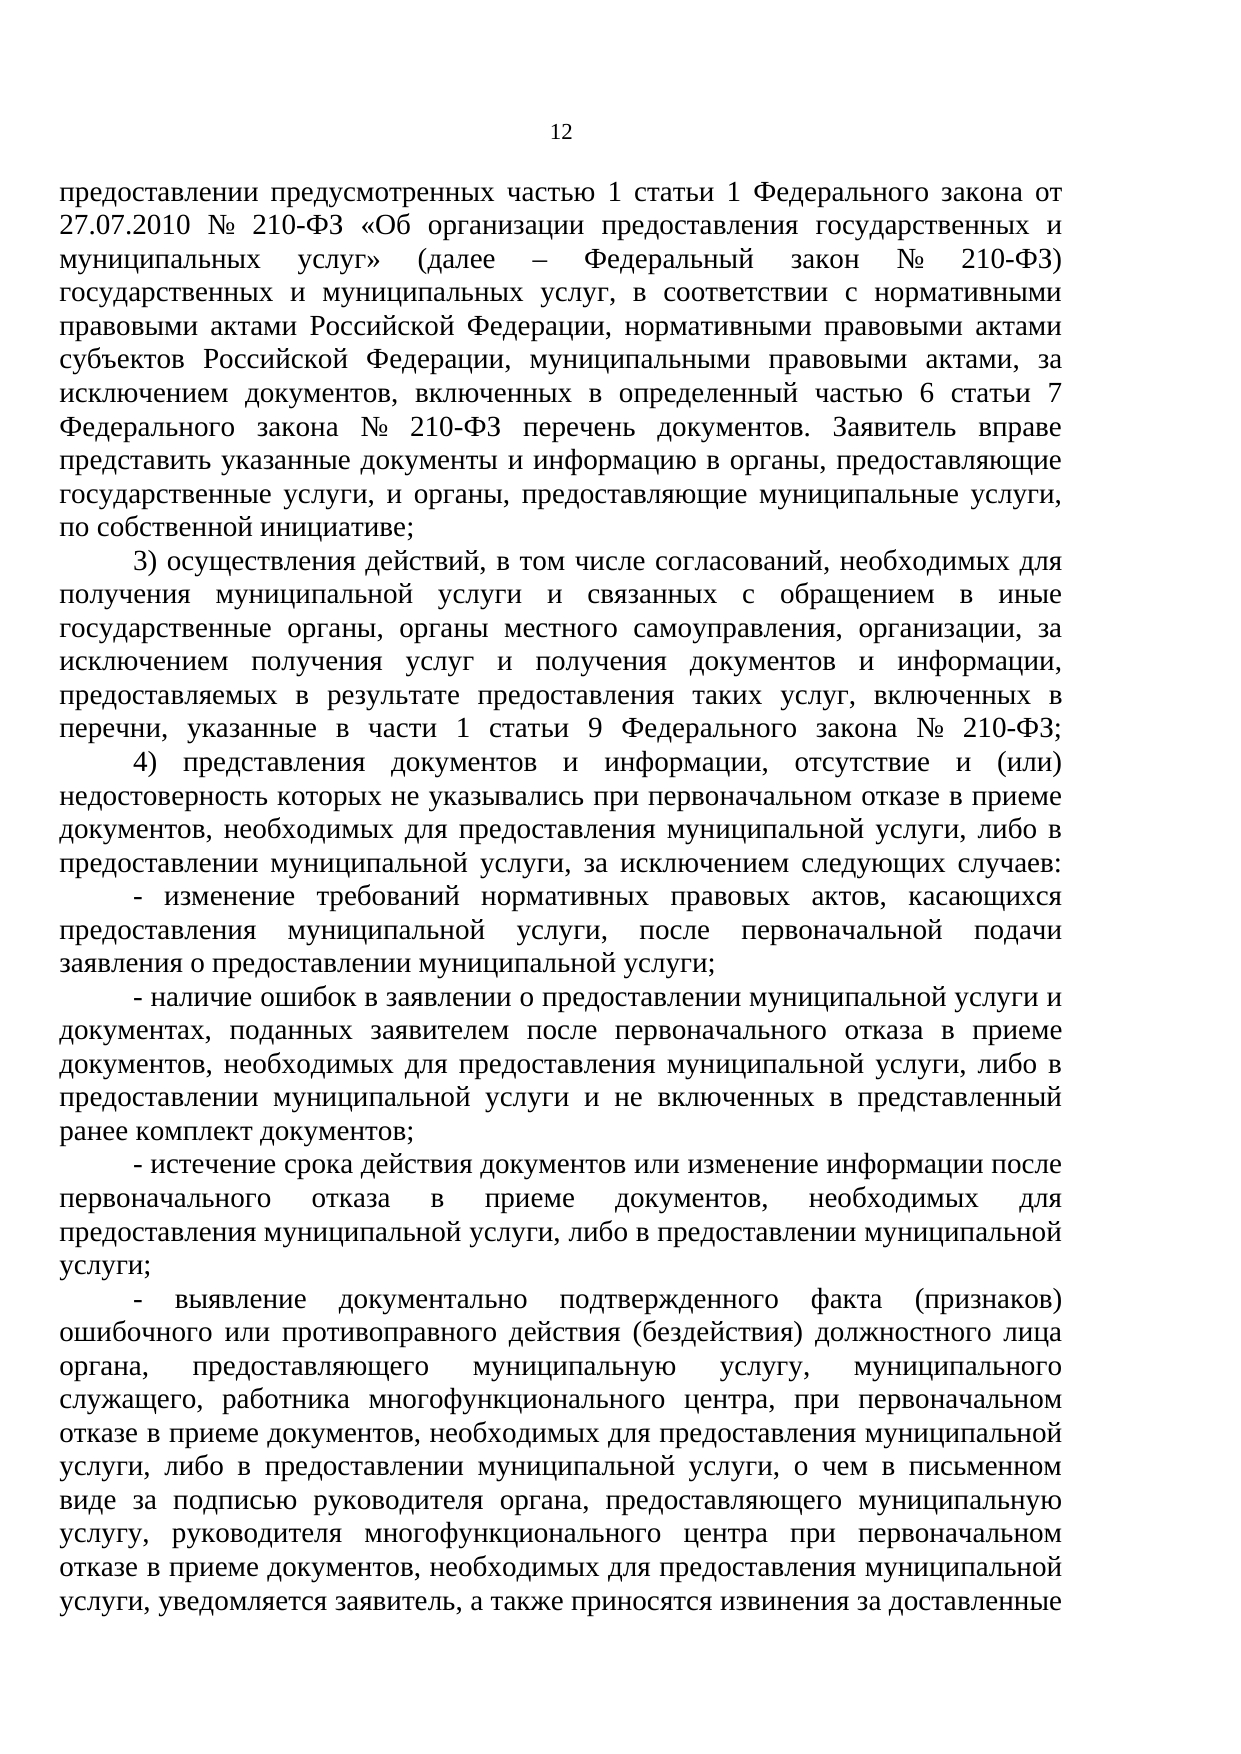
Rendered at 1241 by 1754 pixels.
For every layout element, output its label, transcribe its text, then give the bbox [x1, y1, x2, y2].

text 3) осуществления действий, в том числе согласований, необходимых для получения муниципальной услуги и связанных с обращением в иные государственные органы, органы местного самоуправления, организации, за исключением получения услуг и получения документов и информации, предоставляемых в результате предоставления таких услуг, включенных в перечни, указанные в части 1 статьи 9 Федерального закона № 210-ФЗ; 4) представления документов и информации, отсутствие и (или) недостоверность которых не указывались при первоначальном отказе в приеме документов, необходимых для предоставления муниципальной услуги, либо в предоставлении муниципальной услуги, за исключением следующих случаев: - изменение требований нормативных правовых актов, касающихся предоставления муниципальной услуги, после первоначальной подачи заявления о предоставлении муниципальной услуги; [59, 543, 1063, 979]
text - истечение срока действия документов или изменение информации после первоначального отказа в приеме документов, необходимых для предоставления муниципальной услуги, либо в предоставлении муниципальной услуги; - выявление документально подтвержденного факта (признаков) ошибочного или противоправного действия (бездействия) должностного лица органа, предоставляющего муниципальную услугу, муниципального служащего, работника многофункционального центра, при первоначальном отказе в приеме документов, необходимых для предоставления муниципальной услуги, либо в предоставлении муниципальной услуги, о чем в письменном виде за подписью руководителя органа, предоставляющего муниципальную услугу, руководителя многофункционального центра при первоначальном отказе в приеме документов, необходимых для предоставления муниципальной услуги, уведомляется заявитель, а также приносятся извинения за доставленные [59, 1147, 1063, 1616]
text предоставлении предусмотренных частью 1 статьи 1 Федерального закона от 27.07.2010 № 210-ФЗ «Об организации предоставления государственных и муниципальных услуг» (далее – Федеральный закон № 210-ФЗ) государственных и муниципальных услуг, в соответствии с нормативными правовыми актами Российской Федерации, нормативными правовыми актами субъектов Российской Федерации, муниципальными правовыми актами, за исключением документов, включенных в определенный частью 6 статьи 7 Федерального закона № 210-ФЗ перечень документов. Заявитель вправе представить указанные документы и информацию в органы, предоставляющие государственные услуги, и органы, предоставляющие муниципальные услуги, по собственной инициативе; [59, 174, 1063, 543]
text - наличие ошибок в заявлении о предоставлении муниципальной услуги и документах, поданных заявителем после первоначального отказа в приеме документов, необходимых для предоставления муниципальной услуги, либо в предоставлении муниципальной услуги и не включенных в представленный ранее комплект документов; [59, 979, 1063, 1147]
